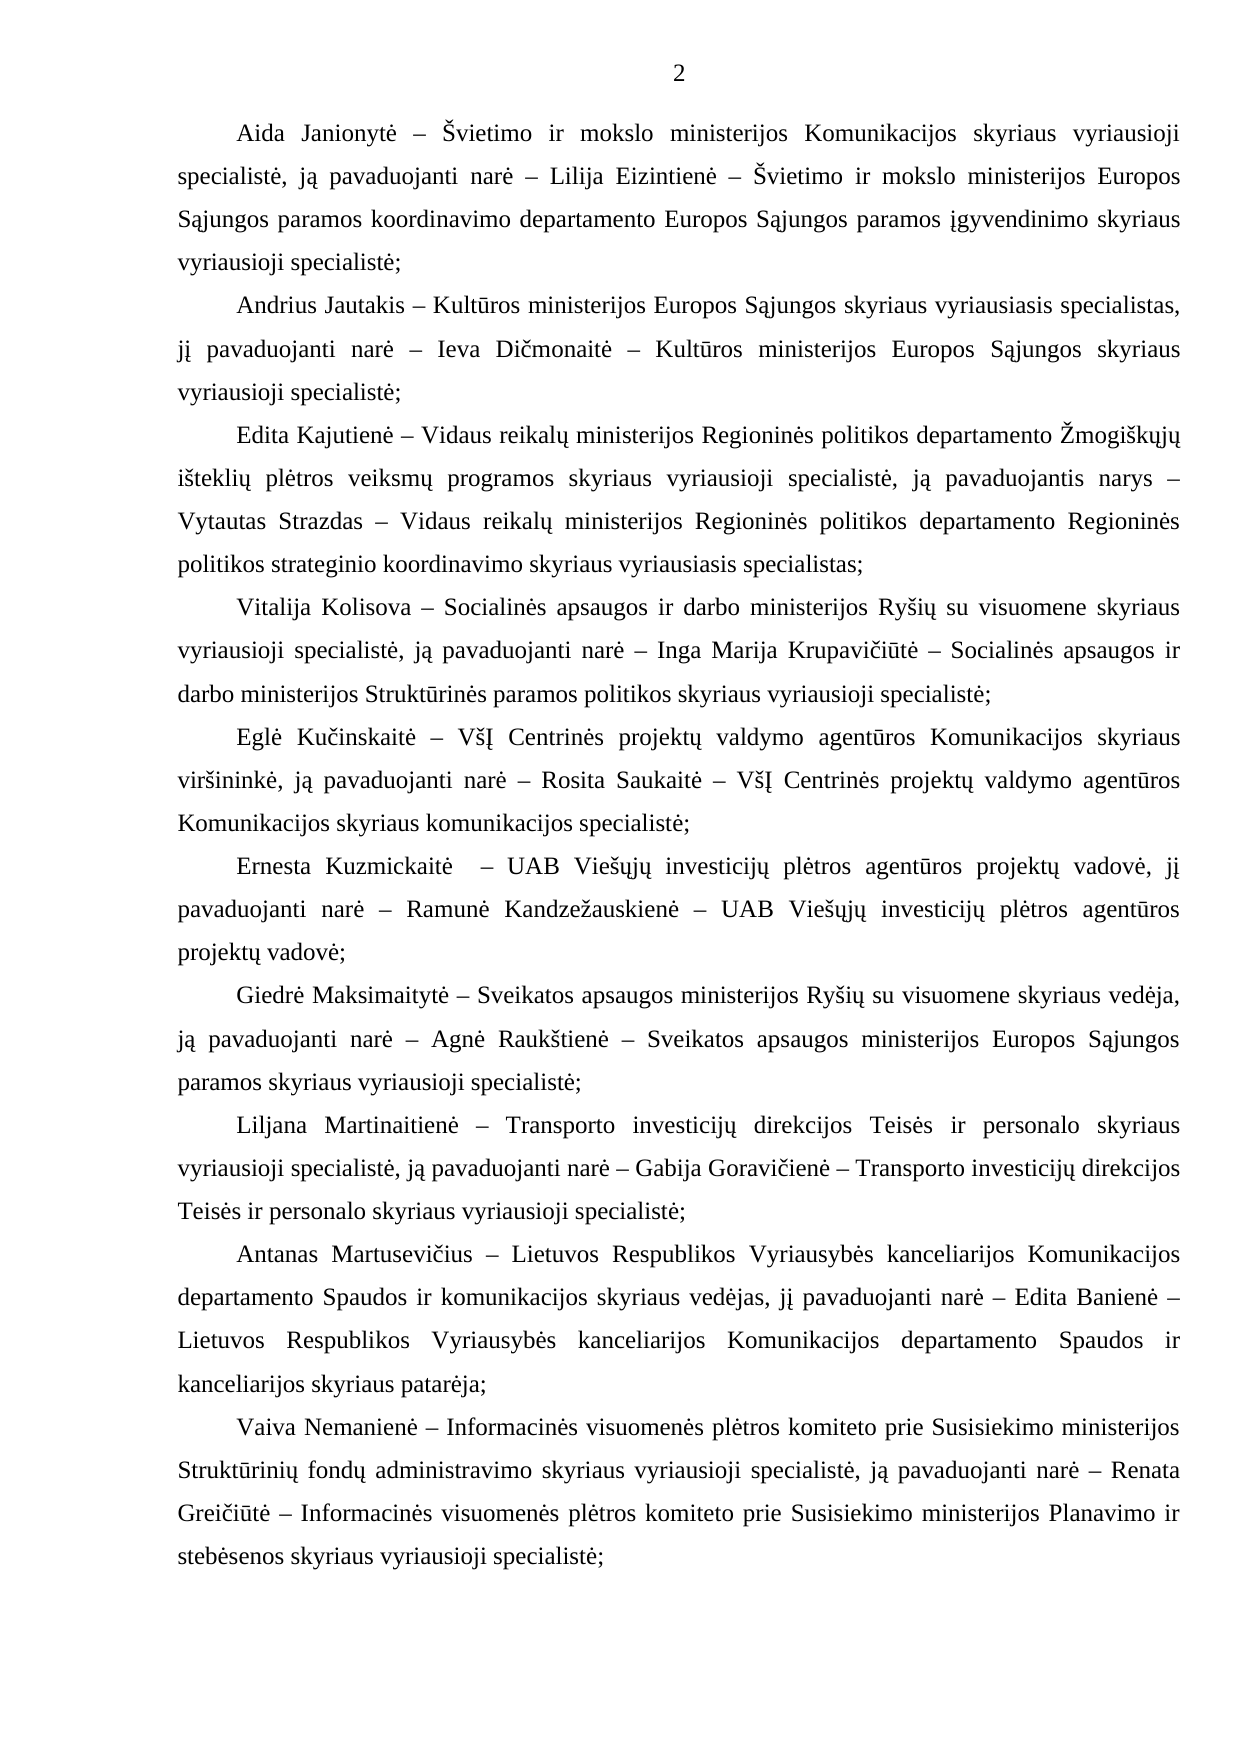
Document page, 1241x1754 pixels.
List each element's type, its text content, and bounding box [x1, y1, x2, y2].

text Vaiva Nemanienė – Informacinės visuomenės plėtros komiteto prie Susisiekimo ministerijos Struktūrinių fondų administravimo skyriaus vyriausioji specialistė, ją pavaduojanti narė – Renata Greičiūtė – Informacinės visuomenės plėtros komiteto prie Susisiekimo ministerijos Planavimo ir stebėsenos skyriaus vyriausioji specialistė; [177, 1412, 1181, 1570]
text Andrius Jautakis – Kultūros ministerijos Europos Sąjungos skyriaus vyriausiasis specialistas, jį pavaduojanti narė – Ieva Dičmonaitė – Kultūros ministerijos Europos Sąjungos skyriaus vyriausioji specialistė; [177, 291, 1181, 406]
text Giedrė Maksimaitytė – Sveikatos apsaugos ministerijos Ryšių su visuomene skyriaus vedėja, ją pavaduojanti narė – Agnė Raukštienė – Sveikatos apsaugos ministerijos Europos Sąjungos paramos skyriaus vyriausioji specialistė; [177, 981, 1181, 1096]
text Vitalija Kolisova – Socialinės apsaugos ir darbo ministerijos Ryšių su visuomene skyriaus vyriausioji specialistė, ją pavaduojanti narė – Inga Marija Krupavičiūtė – Socialinės apsaugos ir darbo ministerijos Struktūrinės paramos politikos skyriaus vyriausioji specialistė; [177, 592, 1181, 707]
text Aida Janionytė – Švietimo ir mokslo ministerijos Komunikacijos skyriaus vyriausioji specialistė, ją pavaduojanti narė – Lilija Eizintienė – Švietimo ir mokslo ministerijos Europos Sąjungos paramos koordinavimo departamento Europos Sąjungos paramos įgyvendinimo skyriaus vyriausioji specialistė; [177, 118, 1181, 276]
text Liljana Martinaitienė – Transporto investicijų direkcijos Teisės ir personalo skyriaus vyriausioji specialistė, ją pavaduojanti narė – Gabija Goravičienė – Transporto investicijų direkcijos Teisės ir personalo skyriaus vyriausioji specialistė; [177, 1110, 1181, 1225]
text Ernesta Kuzmickaitė – UAB Viešųjų investicijų plėtros agentūros projektų vadovė, jį pavaduojanti narė – Ramunė Kandzežauskienė – UAB Viešųjų investicijų plėtros agentūros projektų vadovė; [177, 851, 1181, 966]
text Edita Kajutienė – Vidaus reikalų ministerijos Regioninės politikos departamento Žmogiškųjų išteklių plėtros veiksmų programos skyriaus vyriausioji specialistė, ją pavaduojantis narys – Vytautas Strazdas – Vidaus reikalų ministerijos Regioninės politikos departamento Regioninės politikos strateginio koordinavimo skyriaus vyriausiasis specialistas; [177, 420, 1181, 578]
text Eglė Kučinskaitė – VšĮ Centrinės projektų valdymo agentūros Komunikacijos skyriaus viršininkė, ją pavaduojanti narė – Rosita Saukaitė – VšĮ Centrinės projektų valdymo agentūros Komunikacijos skyriaus komunikacijos specialistė; [177, 722, 1181, 837]
text Antanas Martusevičius – Lietuvos Respublikos Vyriausybės kanceliarijos Komunikacijos departamento Spaudos ir komunikacijos skyriaus vedėjas, jį pavaduojanti narė – Edita Banienė – Lietuvos Respublikos Vyriausybės kanceliarijos Komunikacijos departamento Spaudos ir kanceliarijos skyriaus patarėja; [177, 1239, 1181, 1397]
